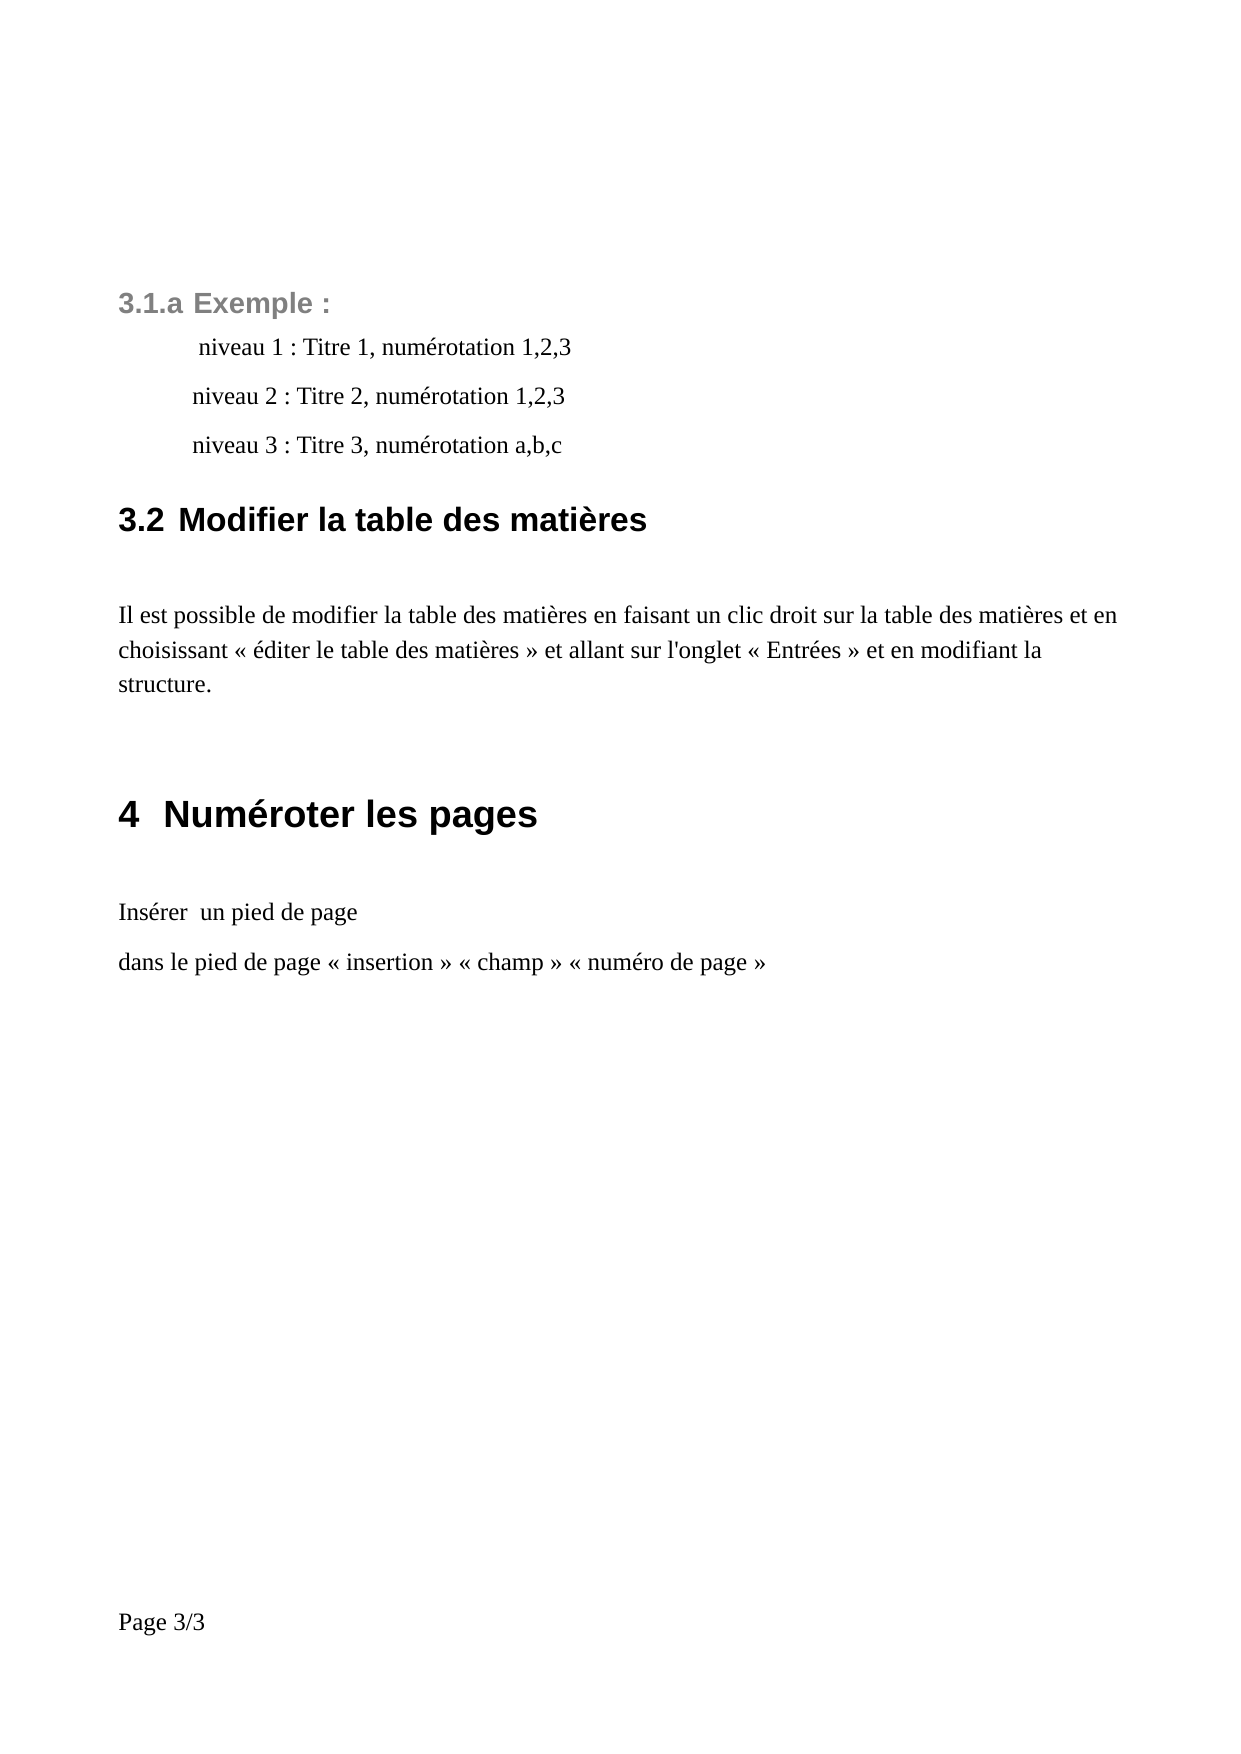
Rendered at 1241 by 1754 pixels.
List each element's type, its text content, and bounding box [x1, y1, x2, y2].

text niveau 1 : Titre 1, numérotation 1,2,3 [118, 332, 1122, 361]
text Il est possible de modifier la table des matières en faisant un clic droit sur la table des matières et en choisissant « éditer le table des matières » et allant sur l'onglet « Entrées » et en modifiant la structure. [118, 600, 1122, 698]
subtitle Numéroter les pages [118, 792, 1122, 836]
subtitle Exemple : [118, 286, 1122, 319]
subtitle Modifier la table des matières [118, 500, 1122, 539]
text Insérer un pied de page [118, 897, 1122, 926]
text niveau 3 : Titre 3, numérotation a,b,c [118, 430, 1122, 459]
text niveau 2 : Titre 2, numérotation 1,2,3 [118, 381, 1122, 410]
text dans le pied de page « insertion » « champ » « numéro de page » [118, 947, 1122, 975]
